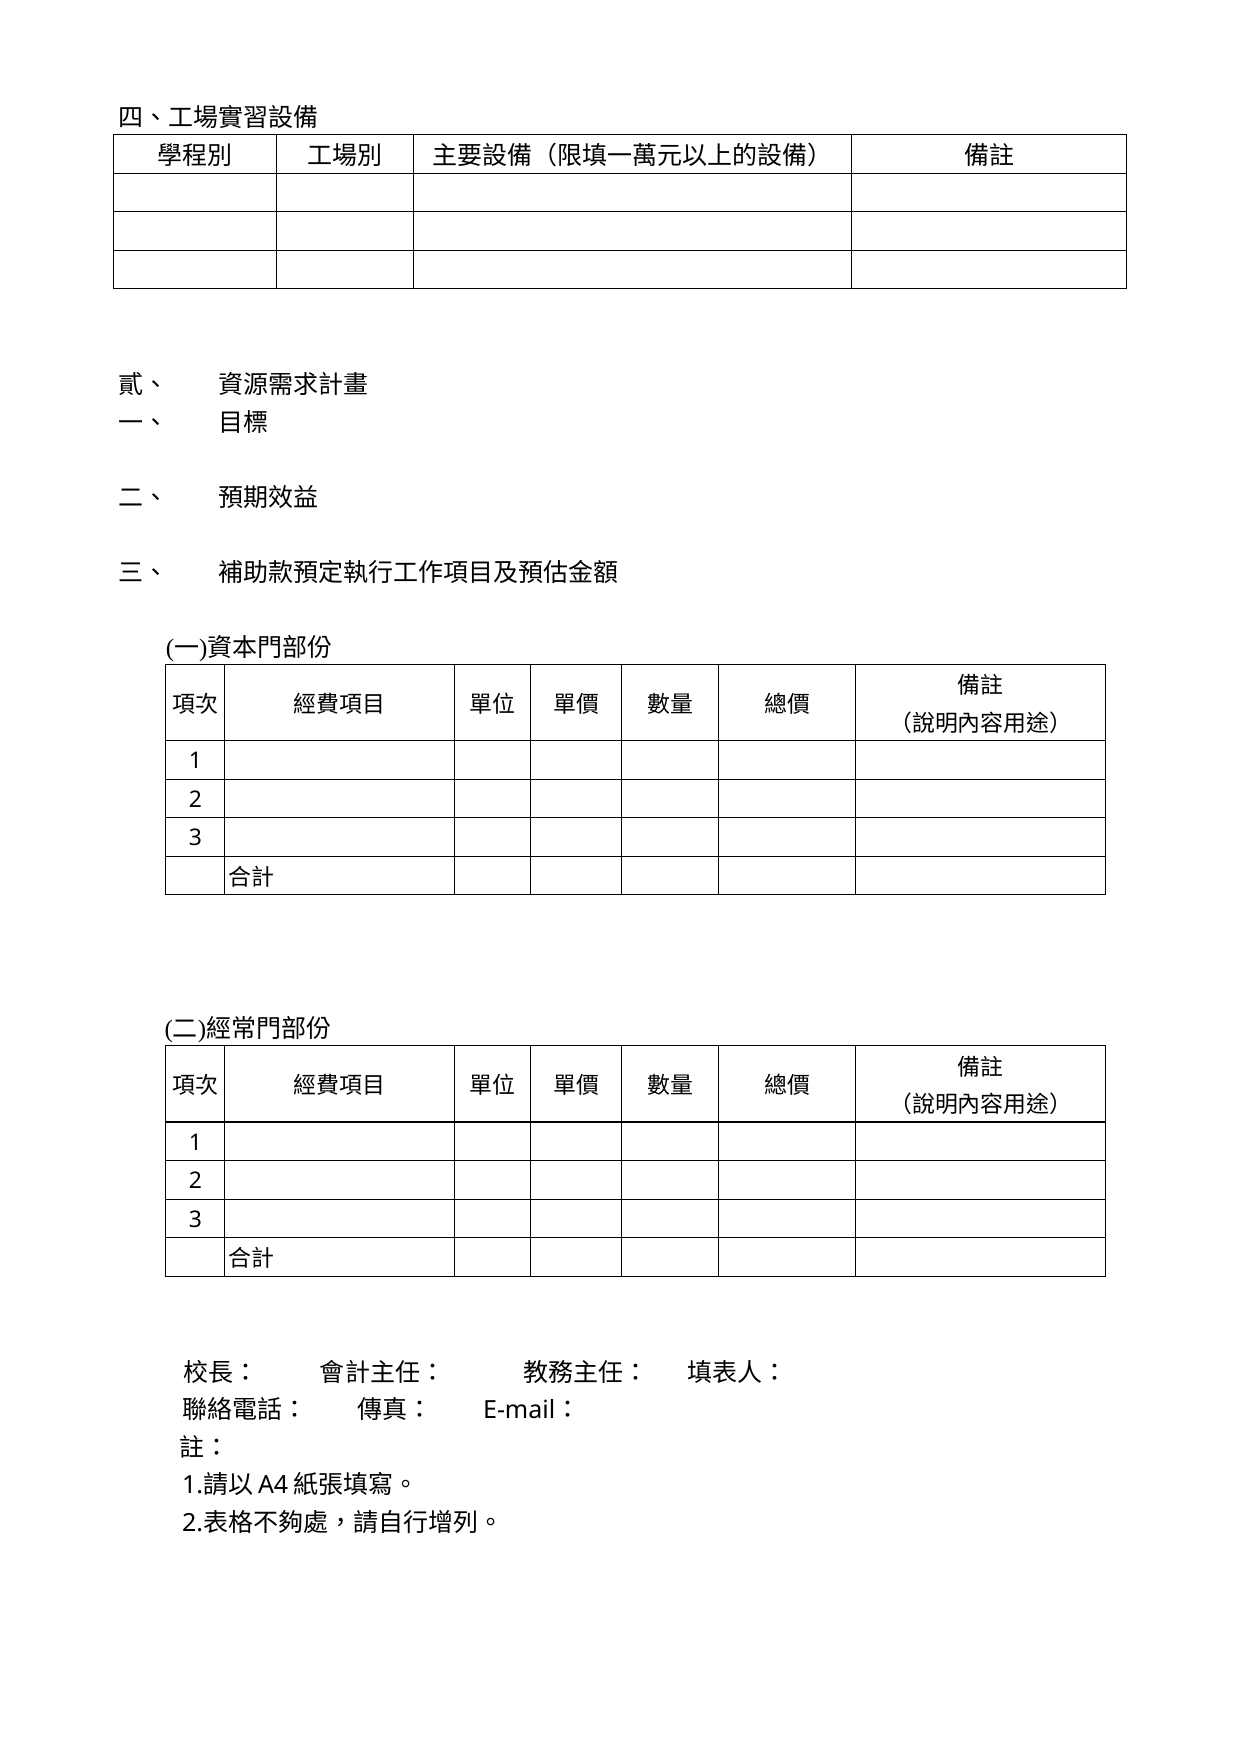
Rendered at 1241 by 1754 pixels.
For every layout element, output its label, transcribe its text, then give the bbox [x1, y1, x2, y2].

table_cell [414, 212, 851, 249]
table_cell [719, 1161, 855, 1198]
table_header 經費項目 [225, 1046, 454, 1121]
table_cell [719, 857, 855, 894]
table_cell [719, 1200, 855, 1237]
table_cell 2 [166, 780, 224, 817]
table_cell [114, 251, 276, 288]
table_header 項次 [166, 665, 224, 740]
table_cell [622, 818, 718, 856]
table_cell [531, 780, 621, 817]
table_cell [531, 741, 621, 779]
table_header 工場別 [277, 135, 413, 172]
list 目標 [118, 402, 1122, 439]
list 資源需求計畫 [118, 364, 1122, 402]
text (二)經常門部份 [118, 1008, 1122, 1045]
table_header 備註 （說明內容用途） [856, 665, 1105, 740]
table_header 總價 [719, 1046, 855, 1121]
table_cell [277, 174, 413, 211]
table_cell [852, 174, 1126, 211]
table_cell [856, 780, 1105, 817]
table_header 項次 [166, 1046, 224, 1121]
table_cell [277, 212, 413, 249]
table_cell [531, 818, 621, 856]
table_header 備註 （說明內容用途） [856, 1046, 1105, 1121]
table_cell [622, 780, 718, 817]
table_cell [719, 1123, 855, 1160]
table_cell [622, 741, 718, 779]
table_cell [114, 212, 276, 249]
text 註： [118, 1427, 1122, 1464]
table_cell [856, 857, 1105, 894]
table_header 數量 [622, 1046, 718, 1121]
table_cell [455, 780, 530, 817]
table_cell [622, 1238, 718, 1276]
text 1.請以A4紙張填寫。 [143, 1464, 1122, 1502]
table_header 學程別 [114, 135, 276, 172]
table_cell [455, 818, 530, 856]
table_cell [455, 741, 530, 779]
table_cell 1 [166, 1123, 224, 1160]
table_cell [531, 1161, 621, 1198]
table_cell [852, 212, 1126, 249]
table_header 單位 [455, 1046, 530, 1121]
table_cell [455, 1123, 530, 1160]
table_cell [856, 1200, 1105, 1237]
table_cell [719, 1238, 855, 1276]
table_cell [719, 780, 855, 817]
table_cell [166, 1238, 224, 1276]
text 校長： 會計主任： 教務主任： 填表人： [118, 1352, 1122, 1389]
table_cell [856, 741, 1105, 779]
table_cell [856, 1238, 1105, 1276]
list 補助款預定執行工作項目及預估金額 [118, 552, 1122, 589]
table_cell [531, 1123, 621, 1160]
table_cell [166, 857, 224, 894]
table_cell [114, 174, 276, 211]
table_cell 3 [166, 1200, 224, 1237]
table_cell [856, 1123, 1105, 1160]
table_header 單價 [531, 665, 621, 740]
table_cell [414, 174, 851, 211]
table_cell 合計 [225, 857, 454, 894]
table_cell [622, 1161, 718, 1198]
list 預期效益 [118, 477, 1122, 514]
table_cell 1 [166, 741, 224, 779]
table_cell [856, 1161, 1105, 1198]
table_cell [856, 818, 1105, 856]
table_cell [225, 780, 454, 817]
table_cell 3 [166, 818, 224, 856]
table_cell [455, 1200, 530, 1237]
text 四、工場實習設備 [118, 96, 1122, 134]
table_cell [455, 857, 530, 894]
table_cell 2 [166, 1161, 224, 1198]
text 聯絡電話： 傳真： E-mail： [118, 1389, 1122, 1427]
table_cell [531, 1200, 621, 1237]
text 2.表格不夠處，請自行增列。 [143, 1502, 1122, 1539]
table_cell [277, 251, 413, 288]
table_header 單價 [531, 1046, 621, 1121]
table_cell [225, 1123, 454, 1160]
text (一)資本門部份 [118, 627, 1122, 664]
table_cell [852, 251, 1126, 288]
table_cell [455, 1238, 530, 1276]
table_header 單位 [455, 665, 530, 740]
table_cell 合計 [225, 1238, 454, 1276]
table_cell [225, 741, 454, 779]
table_cell [531, 1238, 621, 1276]
table_cell [455, 1161, 530, 1198]
table_cell [719, 741, 855, 779]
table_cell [225, 1200, 454, 1237]
table_header 主要設備（限填一萬元以上的設備） [414, 135, 851, 172]
table_cell [622, 1123, 718, 1160]
table_header 經費項目 [225, 665, 454, 740]
table_cell [531, 857, 621, 894]
table_header 備註 [852, 135, 1126, 172]
table_header 總價 [719, 665, 855, 740]
table_cell [225, 818, 454, 856]
table_cell [414, 251, 851, 288]
table_cell [622, 1200, 718, 1237]
table_header 數量 [622, 665, 718, 740]
table_cell [225, 1161, 454, 1198]
table_cell [622, 857, 718, 894]
table_cell [719, 818, 855, 856]
